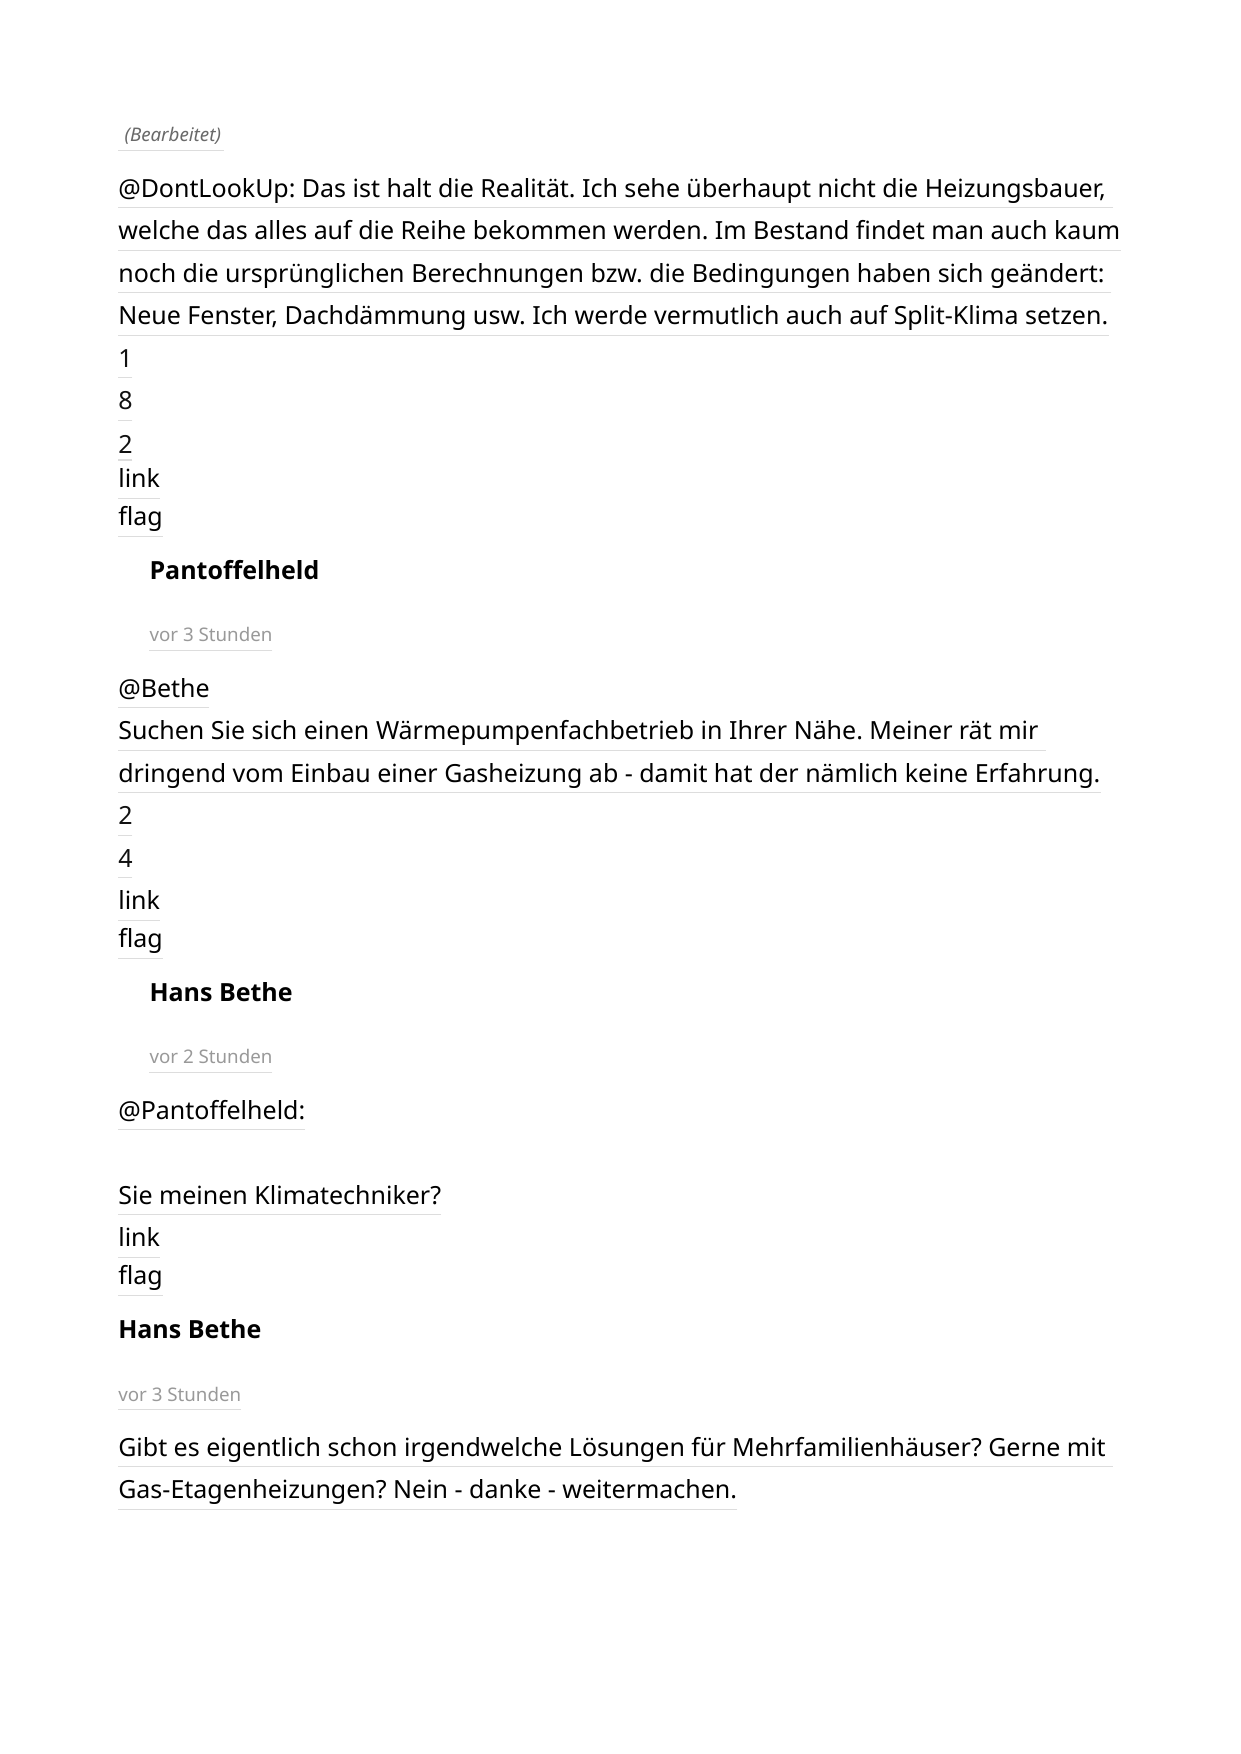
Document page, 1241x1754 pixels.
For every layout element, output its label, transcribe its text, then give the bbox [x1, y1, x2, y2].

text 8 [118, 383, 1122, 421]
text @DontLookUp: Das ist halt die Realität. Ich sehe überhaupt nicht die Heizungsbauer, welche das alles auf die Reihe bekommen werden. Im Bestand findet man auch kaum noch die ursprünglichen Berechnungen bzw. die Bedingungen haben sich geändert: Neue Fenster, Dachdämmung usw. Ich werde vermutlich auch auf Split-Klima setzen. [118, 170, 1122, 336]
text link [118, 883, 1122, 921]
text Hans Bethe [149, 974, 1122, 1008]
text (Bearbeitet) [118, 118, 1122, 151]
text flag [118, 921, 1122, 959]
text 2 [118, 798, 1122, 836]
text Gibt es eigentlich schon irgendwelche Lösungen für Mehrfamilienhäuser? Gerne mit Gas-Etagenheizungen? Nein - danke - weitermachen. [118, 1429, 1122, 1552]
text 4 [118, 840, 1122, 878]
text link [118, 461, 1122, 499]
text vor 3 Stunden [149, 622, 1117, 651]
text 2 [118, 425, 1122, 461]
text Hans Bethe [118, 1311, 1122, 1346]
text link [118, 1220, 1122, 1258]
text @Bethe Suchen Sie sich einen Wärmepumpenfachbetrieb in Ihrer Nähe. Meiner rät mir dringend vom Einbau einer Gasheizung ab - damit hat der nämlich keine Erfahrung. [118, 670, 1122, 793]
text flag [118, 499, 1122, 537]
text vor 3 Stunden [118, 1381, 1117, 1410]
text Pantoffelheld [149, 552, 1122, 586]
text 1 [118, 340, 1122, 378]
text @Pantoffelheld: Sie meinen Klimatechniker? [118, 1092, 1122, 1215]
text vor 2 Stunden [149, 1044, 1117, 1073]
text flag [118, 1258, 1122, 1296]
